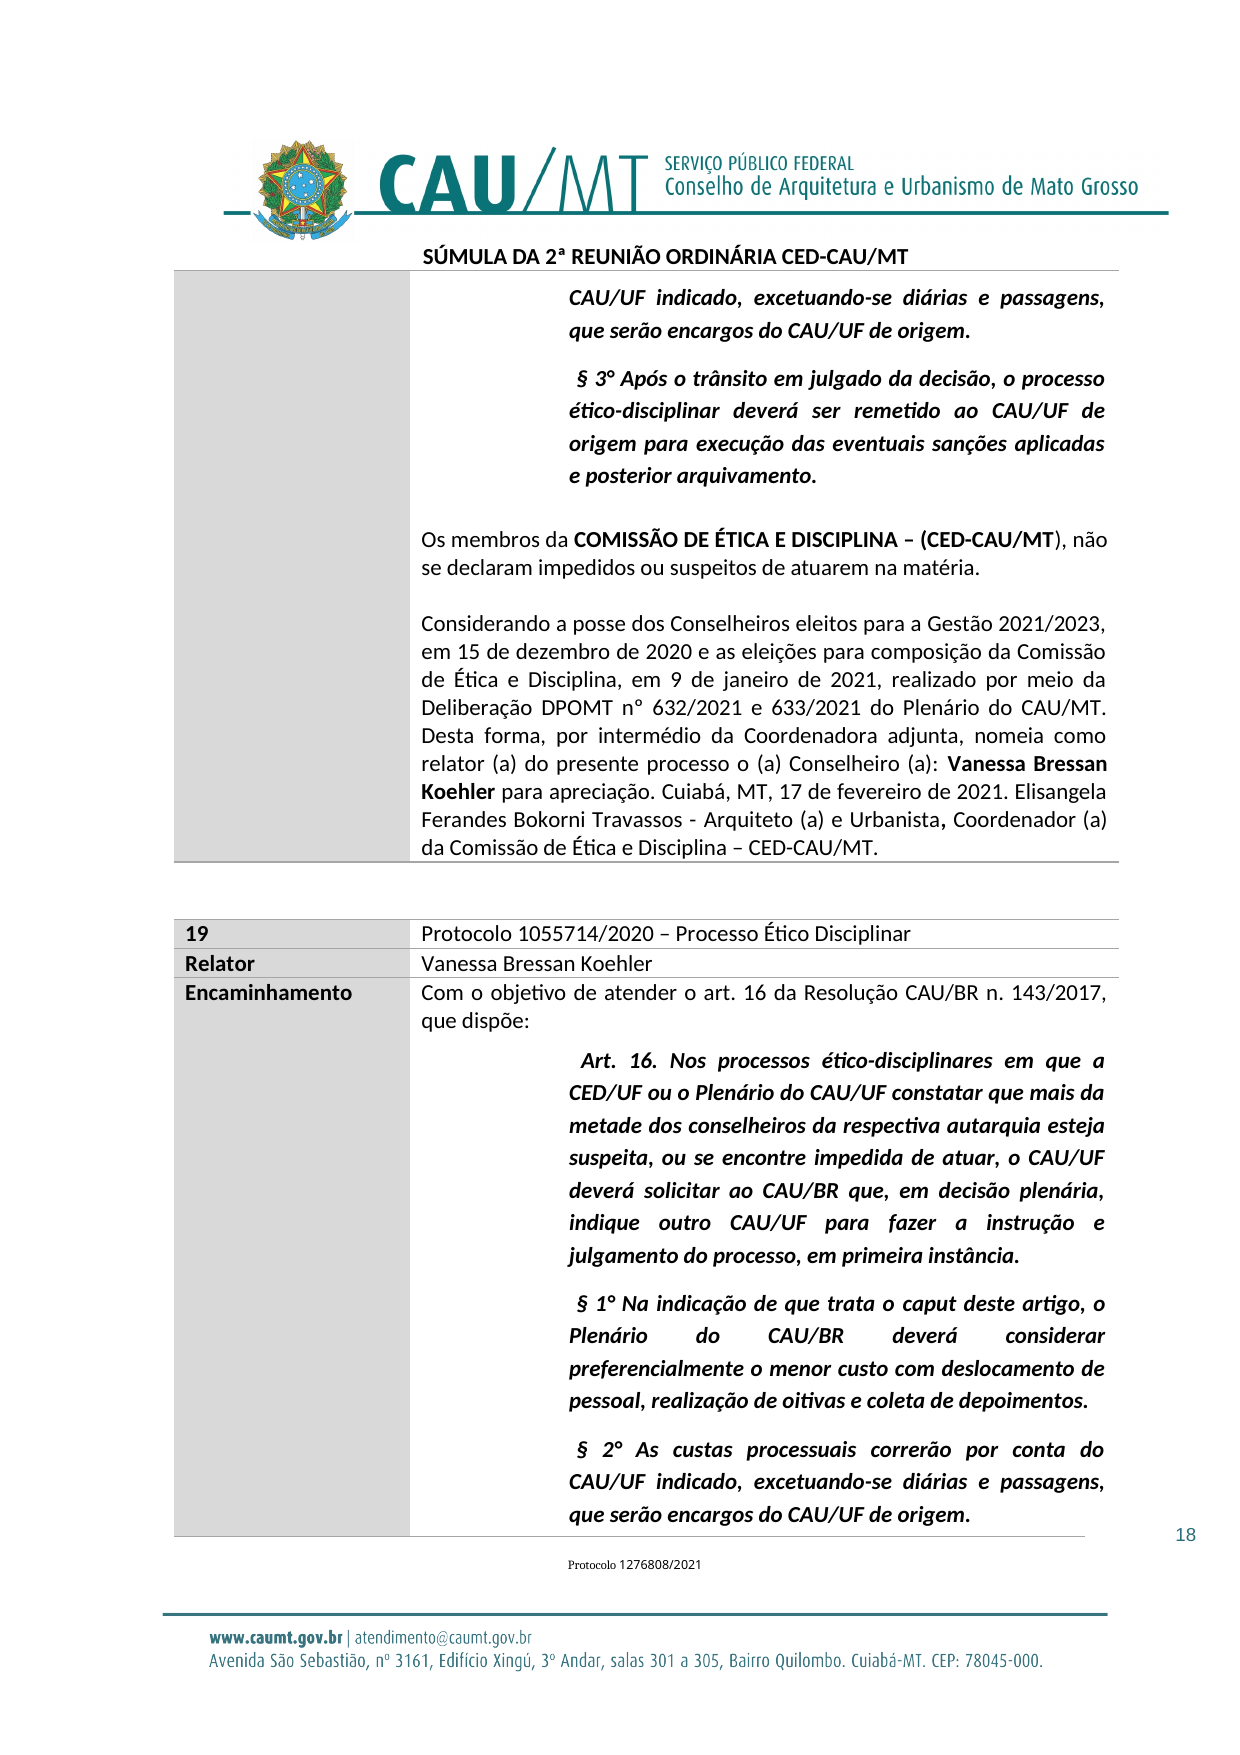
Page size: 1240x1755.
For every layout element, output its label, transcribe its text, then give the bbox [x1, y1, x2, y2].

table_cell Vanessa Bressan Koehler [410, 949, 1119, 977]
table_cell Com o objetivo de atender o art. 16 da Resolução CAU/BR n. 143/2017, que dispõe: Art. 16. Nos processos ético-disciplinares em que a CED/UF ou o Plenário do CAU/UF constatar que mais da metade dos conselheiros da respectiva autarquia esteja suspeita, ou se encontre impedida de atuar, o CAU/UF deverá solicitar ao CAU/BR que, em decisão plenária, indique outro CAU/UF para fazer a instrução e julgamento do processo, em primeira instância. § 1° Na indicação de que trata o caput deste artigo, o Plenário do CAU/BR deverá considerar preferencialmente o menor custo com deslocamento de pessoal, realização de oitivas e coleta de depoimentos. § 2° As custas processuais correrão por conta do CAU/UF indicado, excetuando-se diárias e passagens, que serão encargos do CAU/UF de origem. [410, 978, 1119, 1536]
table_cell [174, 271, 410, 861]
table_cell Relator [174, 949, 410, 977]
table_header 19 [174, 920, 410, 948]
table_header Protocolo 1055714/2020 – Processo Ético Disciplinar [410, 920, 1119, 948]
table_cell Encaminhamento [174, 978, 410, 1536]
table_cell CAU/UF indicado, excetuando-se diárias e passagens, que serão encargos do CAU/UF de origem. § 3° Após o trânsito em julgado da decisão, o processo ético-disciplinar deverá ser remetido ao CAU/UF de origem para execução das eventuais sanções aplicadas e posterior arquivamento. Os membros da COMISSÃO DE ÉTICA E DISCIPLINA – (CED-CAU/MT), não se declaram impedidos ou suspeitos de atuarem na matéria. Considerando a posse dos Conselheiros eleitos para a Gestão 2021/2023, em 15 de dezembro de 2020 e as eleições para composição da Comissão de Ética e Disciplina, em 9 de janeiro de 2021, realizado por meio da Deliberação DPOMT nº 632/2021 e 633/2021 do Plenário do CAU/MT. Desta forma, por intermédio da Coordenadora adjunta, nomeia como relator (a) do presente processo o (a) Conselheiro (a): Vanessa Bressan Koehler para apreciação. Cuiabá, MT, 17 de fevereiro de 2021. Elisangela Ferandes Bokorni Travassos - Arquiteto (a) e Urbanista, Coordenador (a) da Comissão de Ética e Disciplina – CED-CAU/MT. [410, 271, 1119, 861]
